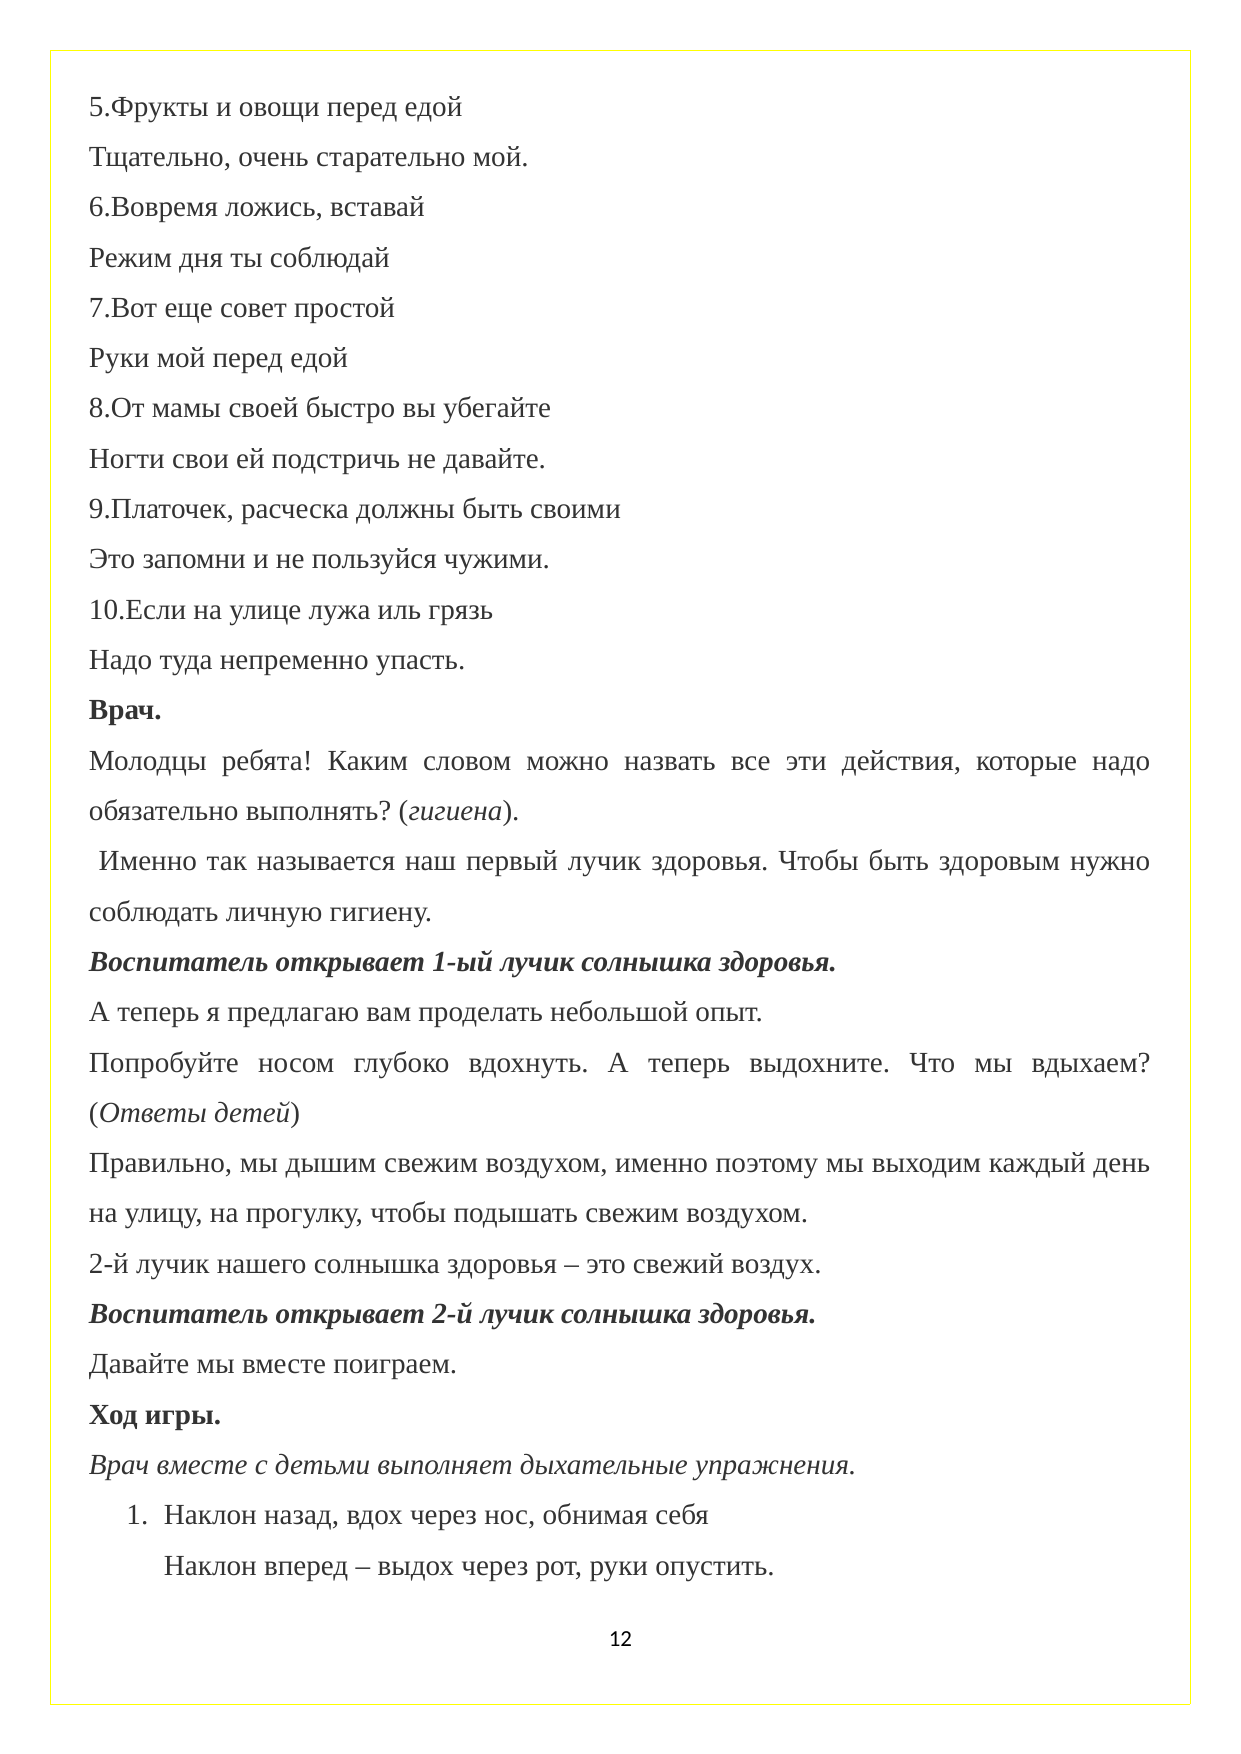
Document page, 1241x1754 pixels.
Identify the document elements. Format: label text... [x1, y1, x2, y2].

text Тщательно, очень старательно мой. [89, 139, 1151, 173]
text Это запомни и не пользуйся чужими. [89, 542, 1151, 575]
text Наклон вперед – выдох через рот, руки опустить. [164, 1548, 1151, 1581]
text Врач. [89, 692, 1151, 726]
text 5.Фрукты и овощи перед едой [89, 89, 1151, 122]
text 7.Вот еще совет простой [89, 290, 1151, 323]
text 10.Если на улице лужа иль грязь [89, 592, 1151, 625]
text Режим дня ты соблюдай [89, 240, 1151, 273]
text Надо туда непременно упасть. [89, 642, 1151, 676]
text Врач вместе с детьми выполняет дыхательные упражнения. [89, 1447, 1151, 1481]
text Молодцы ребята! Каким словом можно назвать все эти действия, которые надо обязательно выполнять? (гигиена). [89, 743, 1151, 827]
text Попробуйте носом глубоко вдохнуть. А теперь выдохните. Что мы вдыхаем? (Ответы детей) [89, 1045, 1151, 1128]
text Руки мой перед едой [89, 340, 1151, 374]
text Воспитатель открывает 2-й лучик солнышка здоровья. [89, 1296, 1151, 1330]
text Давайте мы вместе поиграем. [89, 1347, 1151, 1380]
text А теперь я предлагаю вам проделать небольшой опыт. [89, 994, 1151, 1028]
text 9.Платочек, расческа должны быть своими [89, 491, 1151, 525]
text Ход игры. [89, 1397, 1151, 1430]
text Именно так называется наш первый лучик здоровья. Чтобы быть здоровым нужно соблюдать личную гигиену. [89, 843, 1151, 927]
list Наклон назад, вдох через нос, обнимая себя [126, 1497, 1151, 1531]
text 2-й лучик нашего солнышка здоровья – это свежий воздух. [89, 1246, 1151, 1279]
text 8.От мамы своей быстро вы убегайте [89, 391, 1151, 424]
text Ногти свои ей подстричь не давайте. [89, 441, 1151, 474]
text Воспитатель открывает 1-ый лучик солнышка здоровья. [89, 944, 1151, 978]
text Правильно, мы дышим свежим воздухом, именно поэтому мы выходим каждый день на улицу, на прогулку, чтобы подышать свежим воздухом. [89, 1145, 1151, 1229]
text 6.Вовремя ложись, вставай [89, 189, 1151, 223]
